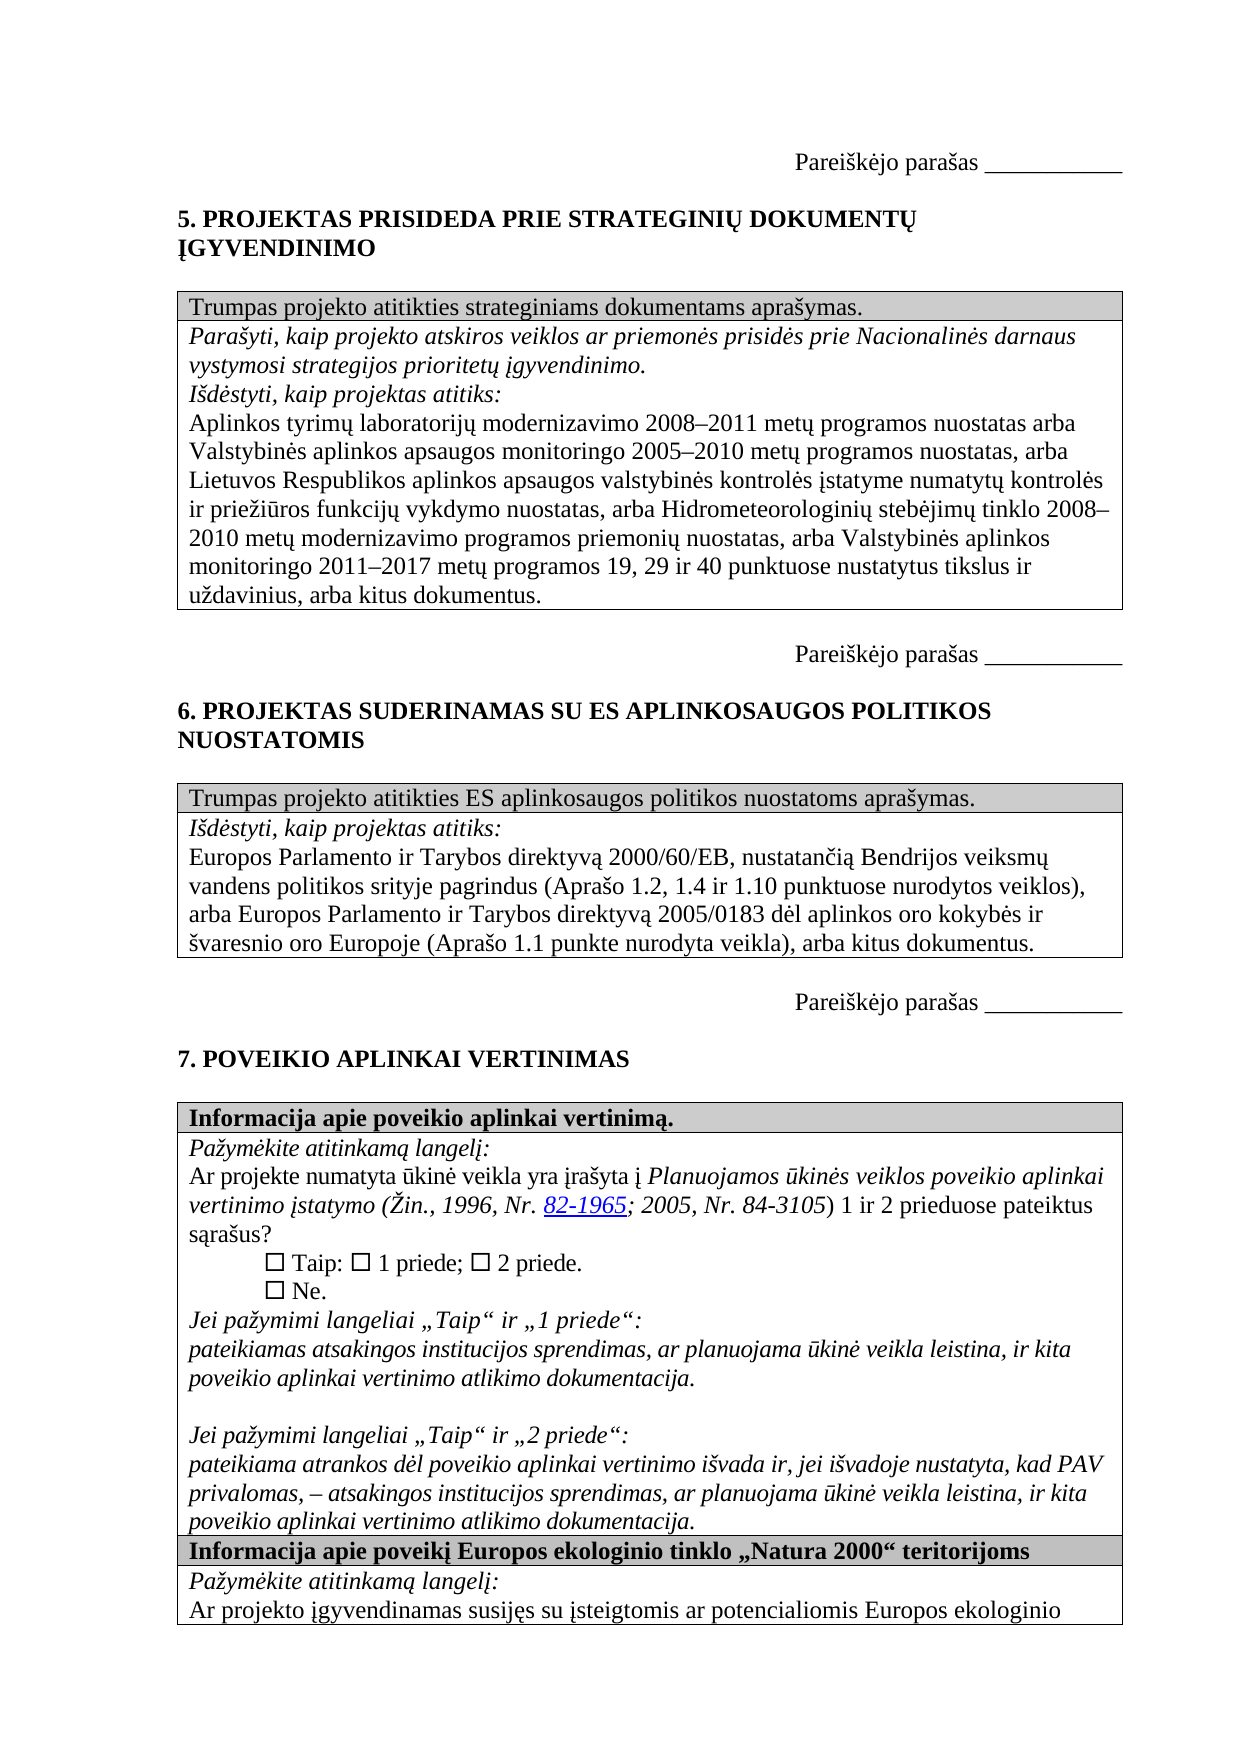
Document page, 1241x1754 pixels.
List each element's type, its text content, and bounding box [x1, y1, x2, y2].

table_cell Parašyti, kaip projekto atskiros veiklos ar priemonės prisidės prie Nacionalinės darnaus vystymosi strategijos prioritetų įgyvendinimo. Išdėstyti, kaip projektas atitiks: Aplinkos tyrimų laboratorijų modernizavimo 2008–2011 metų programos nuostatas arba Valstybinės aplinkos apsaugos monitoringo 2005–2010 metų programos nuostatas, arba Lietuvos Respublikos aplinkos apsaugos valstybinės kontrolės įstatyme numatytų kontrolės ir priežiūros funkcijų vykdymo nuostatas, arba Hidrometeorologinių stebėjimų tinklo 2008–2010 metų modernizavimo programos priemonių nuostatas, arba Valstybinės aplinkos monitoringo 2011–2017 metų programos 19, 29 ir 40 punktuose nustatytus tikslus ir uždavinius, arba kitus dokumentus. [178, 321, 1122, 609]
table_cell Pažymėkite atitinkamą langelį: Ar projekte numatyta ūkinė veikla yra įrašyta į Planuojamos ūkinės veiklos poveikio aplinkai vertinimo įstatymo (Žin., 1996, Nr. 82-1965; 2005, Nr. 84-3105) 1 ir 2 prieduose pateiktus sąrašus? [] Taip: [] 1 priede; [] 2 priede. [] Ne. Jei pažymimi langeliai „Taip“ ir „1 priede“: pateikiamas atsakingos institucijos sprendimas, ar planuojama ūkinė veikla leistina, ir kita poveikio aplinkai vertinimo atlikimo dokumentacija. Jei pažymimi langeliai „Taip“ ir „2 priede“: pateikiama atrankos dėl poveikio aplinkai vertinimo išvada ir, jei išvadoje nustatyta, kad PAV privalomas, – atsakingos institucijos sprendimas, ar planuojama ūkinė veikla leistina, ir kita poveikio aplinkai vertinimo atlikimo dokumentacija. [178, 1133, 1122, 1535]
text Pareiškėjo parašas ___________ [177, 147, 1122, 176]
text Pareiškėjo parašas ___________ [177, 987, 1122, 1016]
table_header Trumpas projekto atitikties strateginiams dokumentams aprašymas. [178, 292, 1122, 320]
text 7. POVEIKIO APLINKAI VERTINIMAS [177, 1044, 1122, 1073]
table_header Informacija apie poveikio aplinkai vertinimą. [178, 1103, 1122, 1132]
text Pareiškėjo parašas ___________ [177, 639, 1122, 667]
table_cell Informacija apie poveikį Europos ekologinio tinklo „Natura 2000“ teritorijoms [178, 1536, 1122, 1565]
table_cell Pažymėkite atitinkamą langelį: Ar projekto įgyvendinamas susijęs su įsteigtomis ar potencialiomis Europos ekologinio tinklo „Natura 2000“ teritorijomis, ar artima tokioms teritorijoms aplinka? [] Taip; [] Ne. Jei pažymimas langelis „Taip“: pateikiama už Europos ekologinio tinklo „Natura 2000“ teritorijų stebėseną atsakingos institucijos deklaracija. [178, 1566, 1122, 1623]
text 5. PROJEKTAS PRISIDEDA PRIE STRATEGINIŲ DOKUMENTŲ ĮGYVENDINIMO [177, 204, 1122, 262]
table_cell Išdėstyti, kaip projektas atitiks: Europos Parlamento ir Tarybos direktyvą 2000/60/EB, nustatančią Bendrijos veiksmų vandens politikos srityje pagrindus (Aprašo 1.2, 1.4 ir 1.10 punktuose nurodytos veiklos), arba Europos Parlamento ir Tarybos direktyvą 2005/0183 dėl aplinkos oro kokybės ir švaresnio oro Europoje (Aprašo 1.1 punkte nurodyta veikla), arba kitus dokumentus. [178, 813, 1122, 957]
text 6. PROJEKTAS SUDERINAMAS SU ES APLINKOSAUGOS POLITIKOS NUOSTATOMIS [177, 696, 1122, 754]
table_header Trumpas projekto atitikties ES aplinkosaugos politikos nuostatoms aprašymas. [178, 784, 1122, 812]
